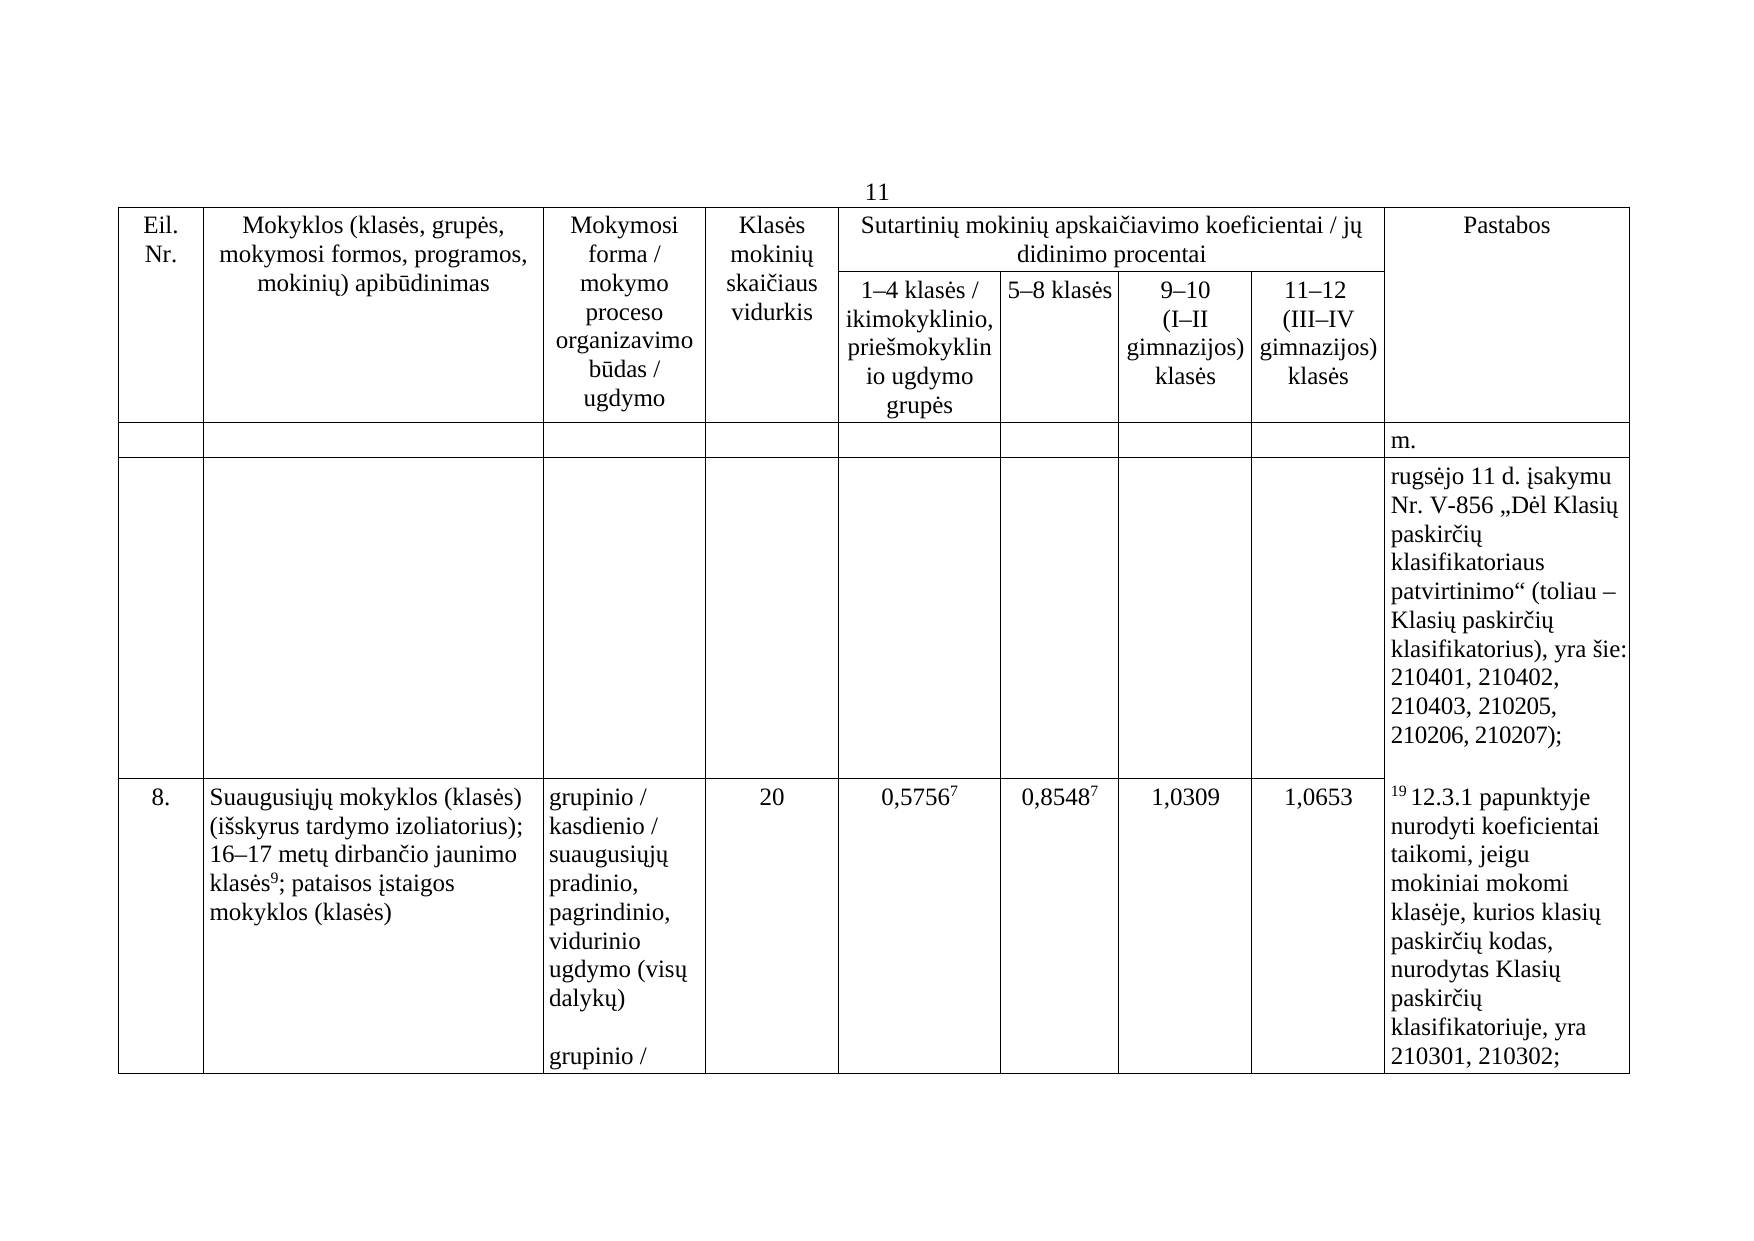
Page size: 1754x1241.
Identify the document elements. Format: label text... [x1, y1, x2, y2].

table_cell 0,85487 [1001, 779, 1118, 1072]
table_header Pastabos [1385, 208, 1629, 422]
table_cell [1001, 423, 1118, 457]
table_cell 8. [119, 779, 203, 1072]
table_cell [706, 423, 838, 457]
table_cell [1119, 423, 1251, 457]
table_cell [204, 458, 543, 778]
table_cell rugsėjo 11 d. įsakymu Nr. V-856 „Dėl Klasių paskirčių klasifikatoriaus patvirtinimo“ (toliau – Klasių paskirčių klasifikatorius), yra šie: 210401, 210402, 210403, 210205, 210206, 210207); [1385, 458, 1629, 778]
table_cell 1–4 klasės / ikimokyklinio, priešmokyklinio ugdymo grupės [839, 272, 1000, 422]
table_cell [204, 929, 543, 1072]
table_cell 1,0653 [1252, 779, 1384, 1072]
table_header Eil. Nr. [119, 208, 203, 422]
table_header Sutartinių mokinių apskaičiavimo koeficientai / jų didinimo procentai [839, 208, 1384, 271]
table_cell 5–8 klasės [1001, 272, 1118, 422]
table_cell 0,57567 [839, 779, 1000, 1072]
table_header Mokyklos (klasės, grupės, mokymosi formos, programos, mokinių) apibūdinimas [204, 208, 543, 422]
table_header Mokymosi forma / mokymo proceso organizavimo būdas / ugdymo programa [544, 208, 705, 422]
table_cell 19 12.3.1 papunktyje nurodyti koeficientai taikomi, jeigu mokiniai mokomi klasėje, kurios klasių paskirčių kodas, nurodytas Klasių paskirčių klasifikatoriuje, yra 210301, 210302; [1385, 778, 1629, 1072]
table_cell 1,0309 [1119, 779, 1251, 1072]
table_cell [1001, 458, 1118, 778]
table_header Klasės mokinių skaičiaus vidurkis [706, 208, 838, 422]
table_cell grupinio / kasdienio / pagrindinio ugdymo [544, 423, 705, 457]
table_cell m. [1385, 423, 1629, 457]
table_cell [1252, 458, 1384, 778]
table_cell [839, 423, 1000, 457]
table_cell [706, 458, 838, 778]
table_cell [1252, 423, 1384, 457]
table_cell [119, 458, 203, 778]
table_cell Suaugusiųjų mokyklos (klasės) (išskyrus tardymo izoliatorius); 16–17 metų dirbančio jaunimo klasės9; pataisos įstaigos mokyklos (klasės) [204, 779, 543, 929]
table_cell 9–10 (I–II gimnazijos) klasės [1119, 272, 1251, 422]
table_cell grupinio / kasdienio / suaugusiųjų pradinio, pagrindinio, vidurinio ugdymo (visų dalykų) grupinio / nuotolinio / suaugusiųjų pradinio, pagrindinio, vidurinio ugdymo (visų dalykų) [544, 779, 705, 1072]
table_cell [839, 458, 1000, 778]
table_cell [544, 458, 705, 778]
table_cell 11–12 (III–IV gimnazijos) klasės [1252, 272, 1384, 422]
table_cell [204, 423, 543, 457]
table_cell [1119, 458, 1251, 778]
table_cell [119, 423, 203, 457]
table_cell 20 [706, 779, 838, 1072]
